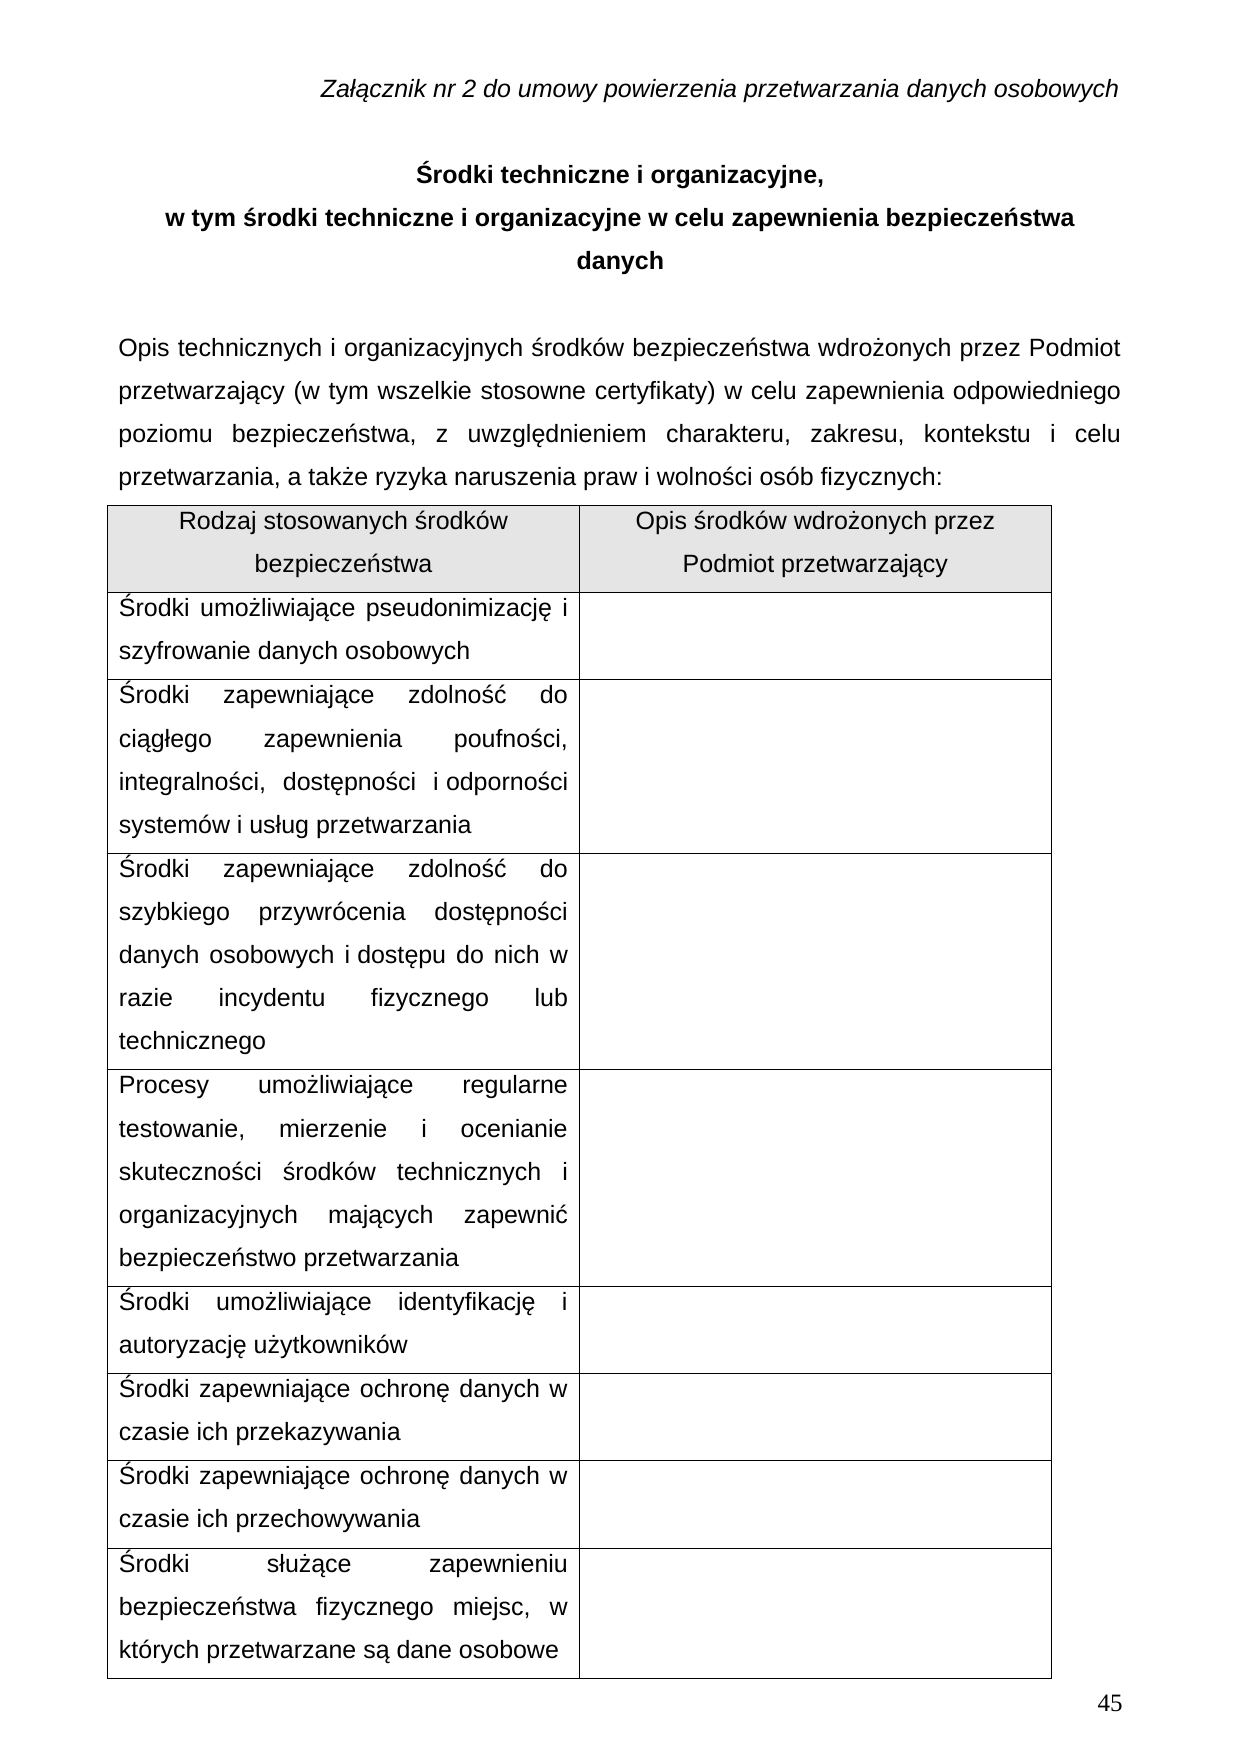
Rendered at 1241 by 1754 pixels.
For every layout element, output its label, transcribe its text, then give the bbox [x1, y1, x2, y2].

table_cell [580, 1287, 1051, 1373]
text Opis technicznych i organizacyjnych środków bezpieczeństwa wdrożonych przez Podmiot przetwarzający (w tym wszelkie stosowne certyfikaty) w celu zapewnienia odpowiedniego poziomu bezpieczeństwa, z uwzględnieniem charakteru, zakresu, kontekstu i celu przetwarzania, a także ryzyka naruszenia praw i wolności osób fizycznych: [118, 332, 1122, 491]
table_cell Środki umożliwiające pseudonimizację i szyfrowanie danych osobowych [108, 593, 579, 679]
table_cell Środki zapewniające ochronę danych w czasie ich przechowywania [108, 1461, 579, 1547]
table_cell [580, 854, 1051, 1069]
text w tym środki techniczne i organizacyjne w celu zapewnienia bezpieczeństwa danych [118, 203, 1122, 275]
table_cell [580, 1070, 1051, 1286]
table_cell Procesy umożliwiające regularne testowanie, mierzenie i ocenianie skuteczności środków technicznych i organizacyjnych mających zapewnić bezpieczeństwo przetwarzania [108, 1070, 579, 1286]
table_cell [580, 1374, 1051, 1460]
table_cell Środki zapewniające zdolność do ciągłego zapewnienia poufności, integralności, dostępności i odporności systemów i usług przetwarzania [108, 680, 579, 853]
table_cell Środki służące zapewnieniu bezpieczeństwa fizycznego miejsc, w których przetwarzane są dane osobowe [108, 1549, 579, 1678]
table_cell Środki zapewniające zdolność do szybkiego przywrócenia dostępności danych osobowych i dostępu do nich w razie incydentu fizycznego lub technicznego [108, 854, 579, 1069]
text Środki techniczne i organizacyjne, [118, 160, 1122, 189]
text Załącznik nr 2 do umowy powierzenia przetwarzania danych osobowych [118, 74, 1122, 102]
table_cell [580, 680, 1051, 853]
table_cell Środki umożliwiające identyfikację i autoryzację użytkowników [108, 1287, 579, 1373]
table_header Rodzaj stosowanych środków bezpieczeństwa [108, 506, 579, 592]
table_cell [580, 1461, 1051, 1547]
table_cell [580, 593, 1051, 679]
table_cell [580, 1549, 1051, 1678]
table_header Opis środków wdrożonych przez Podmiot przetwarzający [580, 506, 1051, 592]
table_cell Środki zapewniające ochronę danych w czasie ich przekazywania [108, 1374, 579, 1460]
